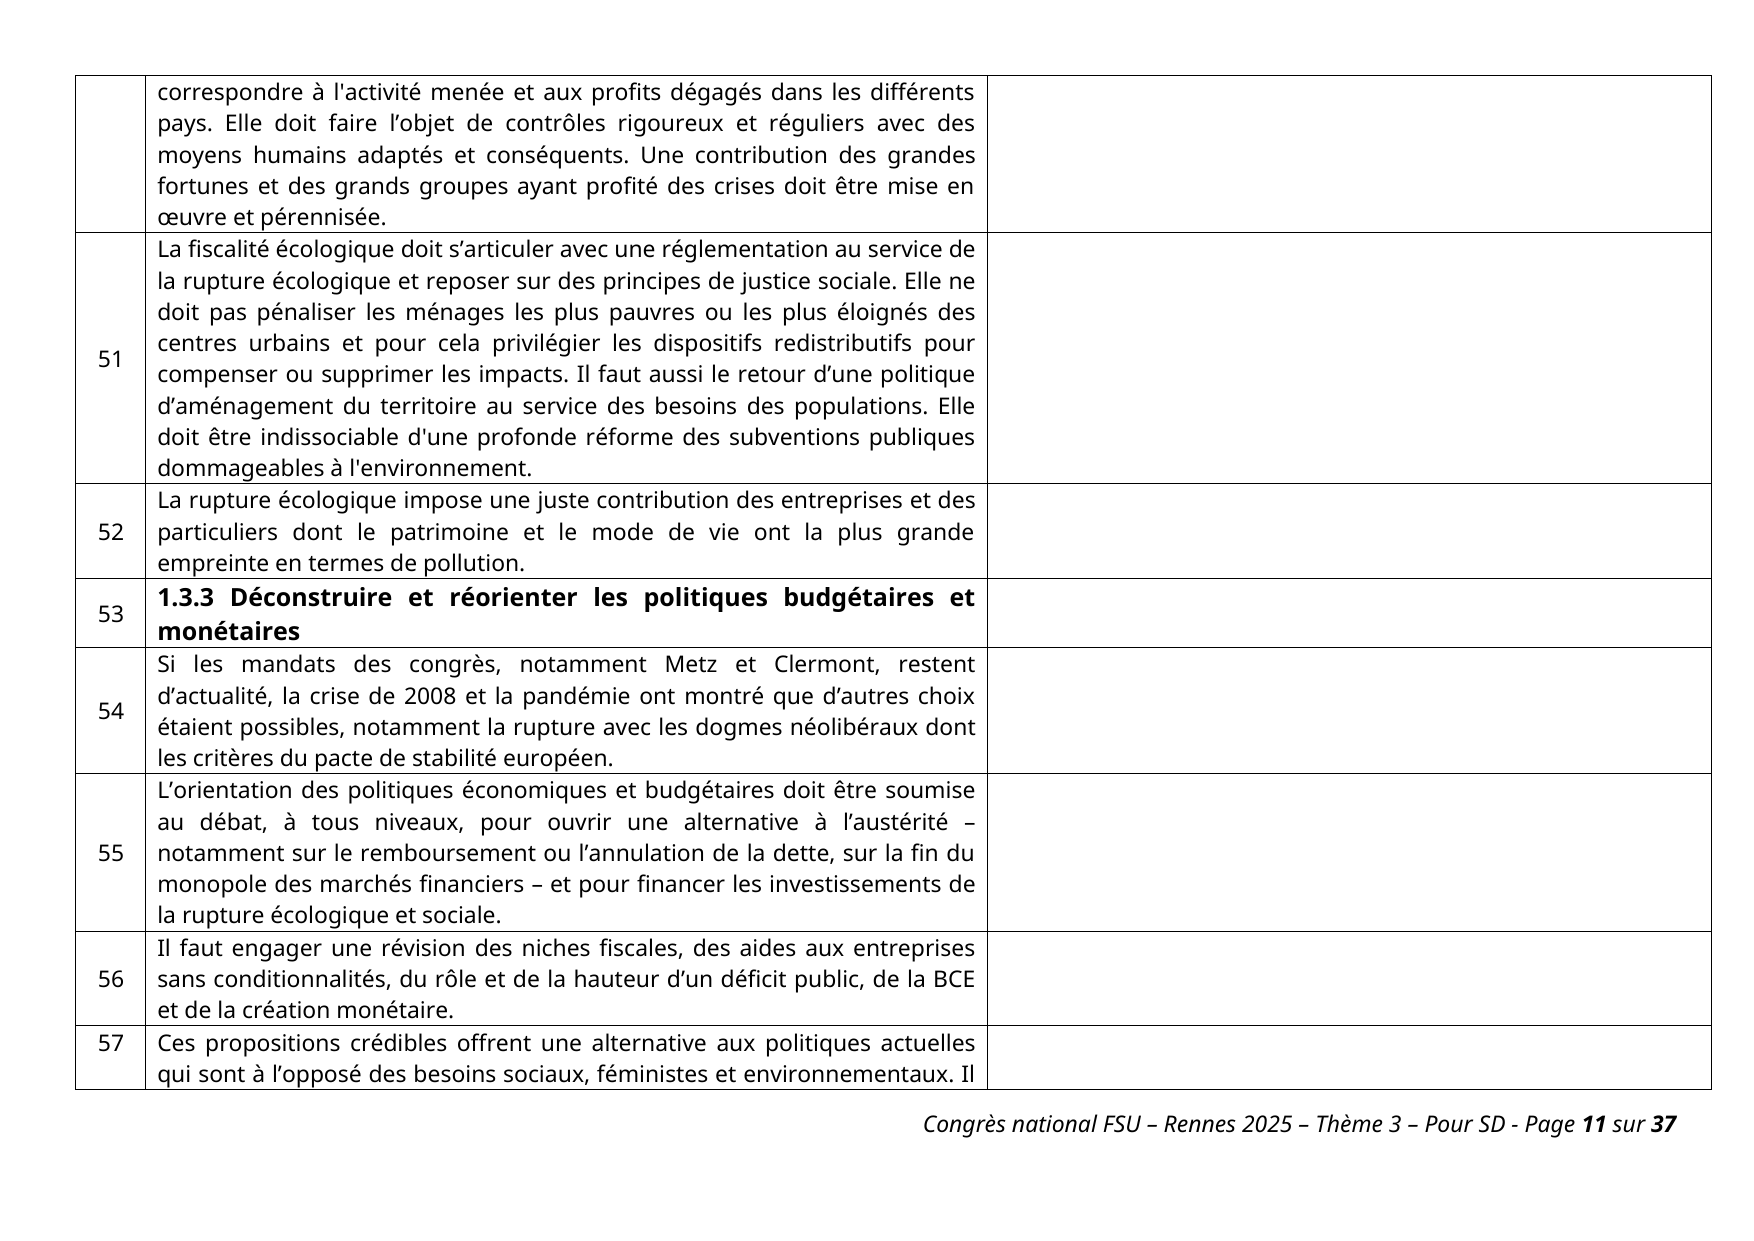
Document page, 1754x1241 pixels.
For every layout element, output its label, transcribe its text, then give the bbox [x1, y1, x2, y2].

table_cell 57 [76, 1026, 145, 1089]
table_cell 51 [76, 233, 145, 483]
table_cell La fiscalité écologique doit s’articuler avec une réglementation au service de la rupture écologique et reposer sur des principes de justice sociale. Elle ne doit pas pénaliser les ménages les plus pauvres ou les plus éloignés des centres urbains et pour cela privilégier les dispositifs redistributifs pour compenser ou supprimer les impacts. Il faut aussi le retour d’une politique d’aménagement du territoire au service des besoins des populations. Elle doit être indissociable d'une profonde réforme des subventions publiques dommageables à l'environnement. [146, 233, 987, 483]
table_cell [988, 774, 1711, 931]
table_cell 1.3.3 Déconstruire et réorienter les politiques budgétaires et monétaires [146, 579, 987, 647]
table_cell 55 [76, 774, 145, 931]
table_cell La rupture écologique impose une juste contribution des entreprises et des particuliers dont le patrimoine et le mode de vie ont la plus grande empreinte en termes de pollution. [146, 484, 987, 578]
table_cell [988, 579, 1711, 647]
table_cell 56 [76, 932, 145, 1025]
table_cell correspondre à l'activité menée et aux profits dégagés dans les différents pays. Elle doit faire l’objet de contrôles rigoureux et réguliers avec des moyens humains adaptés et conséquents. Une contribution des grandes fortunes et des grands groupes ayant profité des crises doit être mise en œuvre et pérennisée. [146, 76, 987, 232]
table_cell [988, 1026, 1711, 1089]
table_cell 54 [76, 648, 145, 773]
table_cell [988, 648, 1711, 773]
table_cell [988, 233, 1711, 483]
table_cell Ces propositions crédibles offrent une alternative aux politiques actuelles qui sont à l’opposé des besoins sociaux, féministes et environnementaux. Il [146, 1026, 987, 1089]
table_cell Si les mandats des congrès, notamment Metz et Clermont, restent d’actualité, la crise de 2008 et la pandémie ont montré que d’autres choix étaient possibles, notamment la rupture avec les dogmes néolibéraux dont les critères du pacte de stabilité européen. [146, 648, 987, 773]
table_cell [988, 484, 1711, 578]
table_cell Il faut engager une révision des niches fiscales, des aides aux entreprises sans conditionnalités, du rôle et de la hauteur d’un déficit public, de la BCE et de la création monétaire. [146, 932, 987, 1025]
table_cell [988, 76, 1711, 232]
table_cell 53 [76, 579, 145, 647]
table_cell 52 [76, 484, 145, 578]
table_cell L’orientation des politiques économiques et budgétaires doit être soumise au débat, à tous niveaux, pour ouvrir une alternative à l’austérité – notamment sur le remboursement ou l’annulation de la dette, sur la fin du monopole des marchés financiers – et pour financer les investissements de la rupture écologique et sociale. [146, 774, 987, 931]
table_cell [988, 932, 1711, 1025]
table_cell [76, 76, 145, 232]
